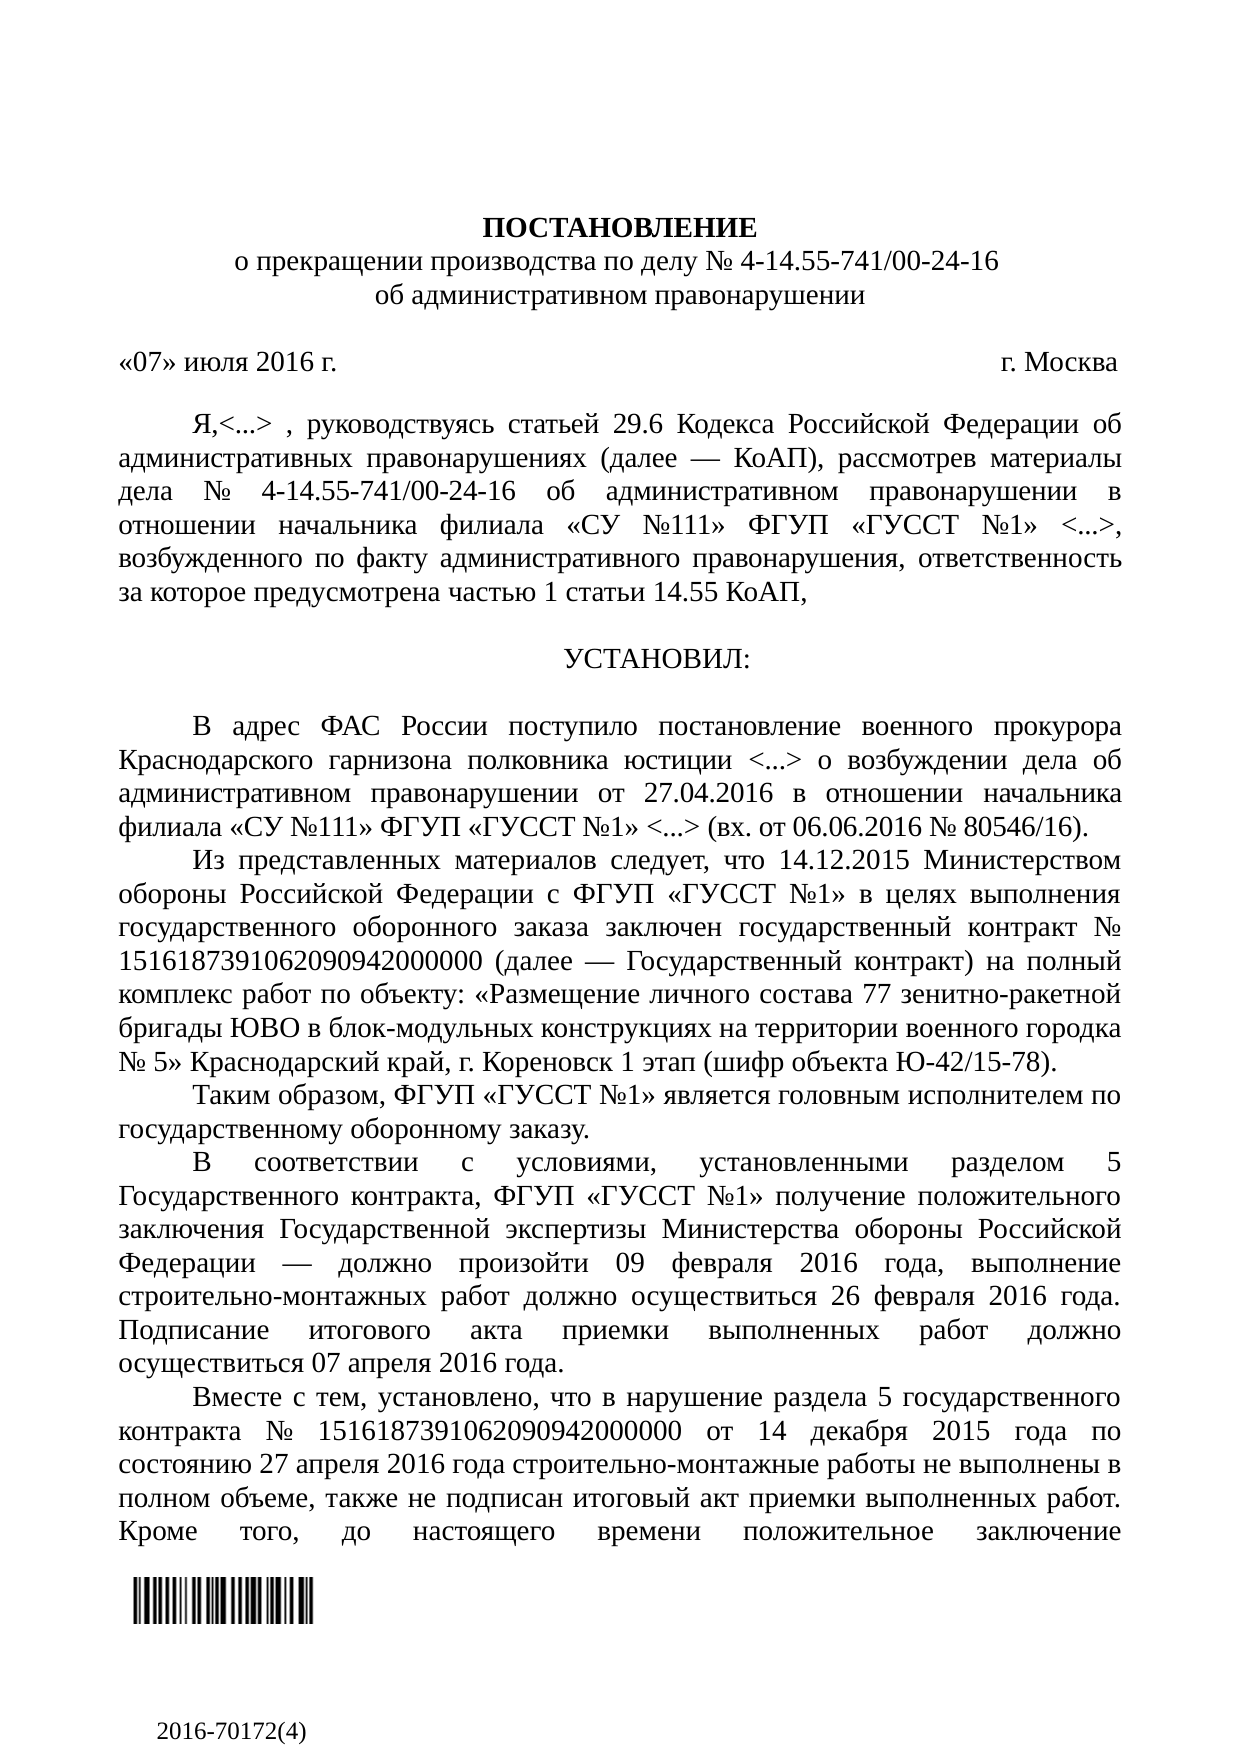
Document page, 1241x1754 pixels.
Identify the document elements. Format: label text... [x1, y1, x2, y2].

text Вместе с тем, установлено, что в нарушение раздела 5 государственного контракта № 1516187391062090942000000 от 14 декабря 2015 года по состоянию 27 апреля 2016 года строительно-монтажные работы не выполнены в полном объеме, также не подписан итоговый акт приемки выполненных работ. Кроме того, до настоящего времени положительное заключение [118, 1379, 1122, 1547]
text «07» июля 2016 г. г. Москва [118, 344, 1122, 378]
picture [118, 1577, 331, 1624]
text ПОСТАНОВЛЕНИЕ [118, 210, 1122, 243]
text Из представленных материалов следует, что 14.12.2015 Министерством обороны Российской Федерации с ФГУП «ГУССТ №1» в целях выполнения государственного оборонного заказа заключен государственный контракт № 1516187391062090942000000 (далее — Государственный контракт) на полный комплекс работ по объекту: «Размещение личного состава 77 зенитно-ракетной бригады ЮВО в блок-модульных конструкциях на территории военного городка № 5» Краснодарский край, г. Кореновск 1 этап (шифр объекта Ю-42/15-78). [118, 842, 1122, 1077]
text об административном правонарушении [118, 277, 1122, 311]
text В соответствии с условиями, установленными разделом 5 Государственного контракта, ФГУП «ГУССТ №1» получение положительного заключения Государственной экспертизы Министерства обороны Российской Федерации — должно произойти 09 февраля 2016 года, выполнение строительно-монтажных работ должно осуществиться 26 февраля 2016 года. Подписание итогового акта приемки выполненных работ должно осуществиться 07 апреля 2016 года. [118, 1144, 1122, 1379]
text Я,<...> , руководствуясь статьей 29.6 Кодекса Российской Федерации об административных правонарушениях (далее — КоАП), рассмотрев материалы дела № 4-14.55-741/00-24-16 об административном правонарушении в отношении начальника филиала «СУ №111» ФГУП «ГУССТ №1» <...>, возбужденного по факту административного правонарушения, ответственность за которое предусмотрена частью 1 статьи 14.55 КоАП, [118, 406, 1122, 608]
text В адрес ФАС России поступило постановление военного прокурора Краснодарского гарнизона полковника юстиции <...> о возбуждении дела об административном правонарушении от 27.04.2016 в отношении начальника филиала «СУ №111» ФГУП «ГУССТ №1» <...> (вх. от 06.06.2016 № 80546/16). [118, 708, 1122, 842]
text Таким образом, ФГУП «ГУССТ №1» является головным исполнителем по государственному оборонному заказу. [118, 1077, 1122, 1144]
text о прекращении производства по делу № 4-14.55-741/00-24-16 [118, 243, 1122, 277]
text УСТАНОВИЛ: [118, 641, 1122, 675]
